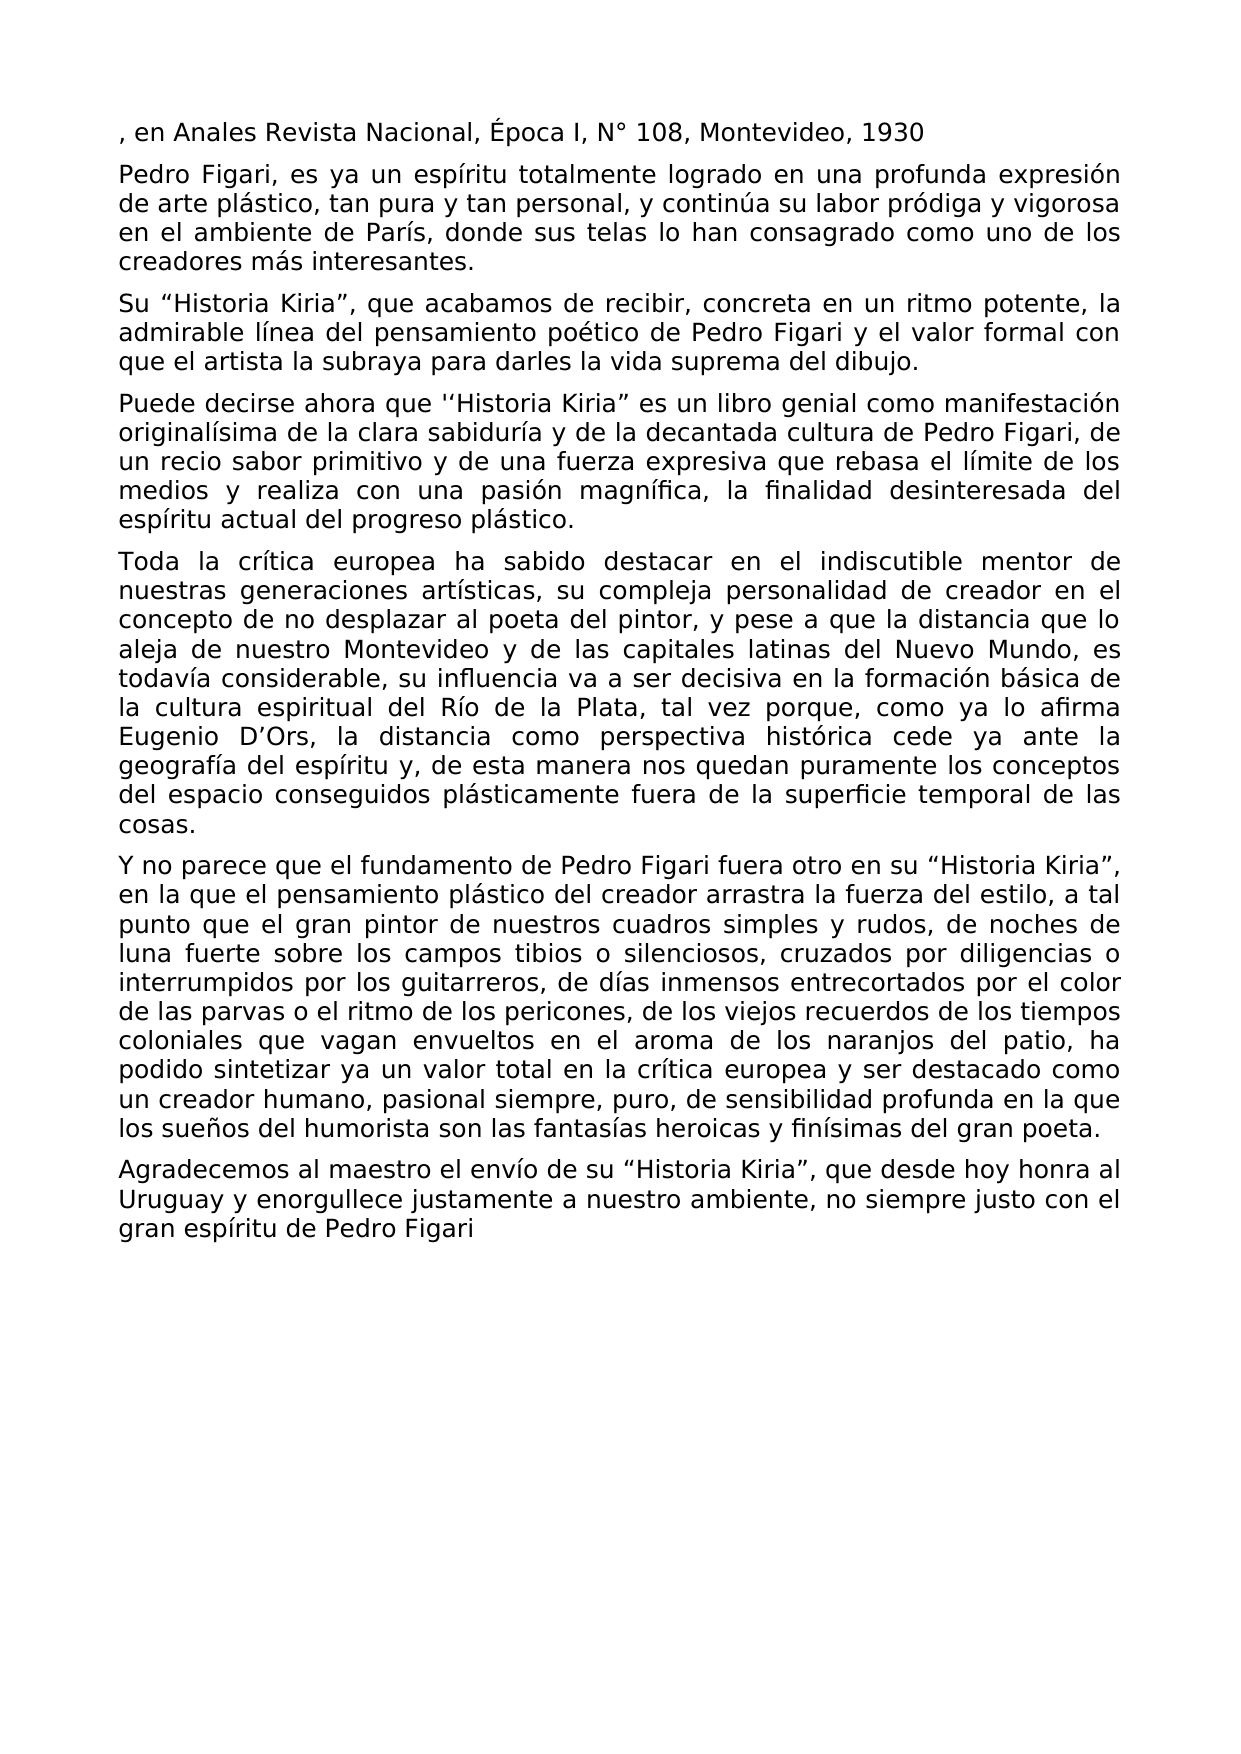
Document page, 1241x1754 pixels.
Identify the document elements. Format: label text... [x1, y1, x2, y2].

text Toda la crítica europea ha sabido destacar en el indiscutible mentor de nuestras generaciones artísticas, su compleja personalidad de creador en el concepto de no desplazar al poeta del pintor, y pese a que la distancia que lo aleja de nuestro Montevideo y de las capitales latinas del Nuevo Mundo, es todavía considerable, su influencia va a ser decisiva en la formación básica de la cultura espiritual del Río de la Plata, tal vez porque, como ya lo afirma Eugenio D’Ors, la distancia como perspectiva histórica cede ya ante la geografía del espíritu y, de esta manera nos quedan puramente los conceptos del espacio conseguidos plásticamente fuera de la superficie temporal de las cosas. [118, 547, 1122, 839]
text Agradecemos al maestro el envío de su “Historia Kiria”, que desde hoy honra al Uruguay y enorgullece justamente a nuestro ambiente, no siempre justo con el gran espíritu de Pedro Figari [118, 1156, 1122, 1243]
text Pedro Figari, es ya un espíritu totalmente logrado en una profunda expresión de arte plástico, tan pura y tan personal, y continúa su labor pródiga y vigorosa en el ambiente de París, donde sus telas lo han consagrado como uno de los creadores más interesantes. [118, 160, 1122, 276]
text Puede decirse ahora que '‘Historia Kiria” es un libro genial como manifestación originalísima de la clara sabiduría y de la decantada cultura de Pedro Figari, de un recio sabor primitivo y de una fuerza expresiva que rebasa el límite de los medios y realiza con una pasión magnífica, la finalidad desinteresada del espíritu actual del progreso plástico. [118, 389, 1122, 535]
text Y no parece que el fundamento de Pedro Figari fuera otro en su “Historia Kiria”, en la que el pensamiento plástico del creador arrastra la fuerza del estilo, a tal punto que el gran pintor de nuestros cuadros simples y rudos, de noches de luna fuerte sobre los campos tibios o silenciosos, cruzados por diligencias o interrumpidos por los guitarreros, de días inmensos entrecortados por el color de las parvas o el ritmo de los pericones, de los viejos recuerdos de los tiempos coloniales que vagan envueltos en el aroma de los naranjos del patio, ha podido sintetizar ya un valor total en la crítica europea y ser destacado como un creador humano, pasional siempre, puro, de sensibilidad profunda en la que los sueños del humorista son las fantasías heroicas y finísimas del gran poeta. [118, 851, 1122, 1143]
text FIXME internalmedia: figari:historiakiria_pf_analesn108.pdf, en Anales Revista Nacional, Época I, N° 108, Montevideo, 1930 [118, 118, 1122, 147]
text Su “Historia Kiria”, que acabamos de recibir, concreta en un ritmo potente, la admirable línea del pensamiento poético de Pedro Figari y el valor formal con que el artista la subraya para darles la vida suprema del dibujo. [118, 289, 1122, 376]
